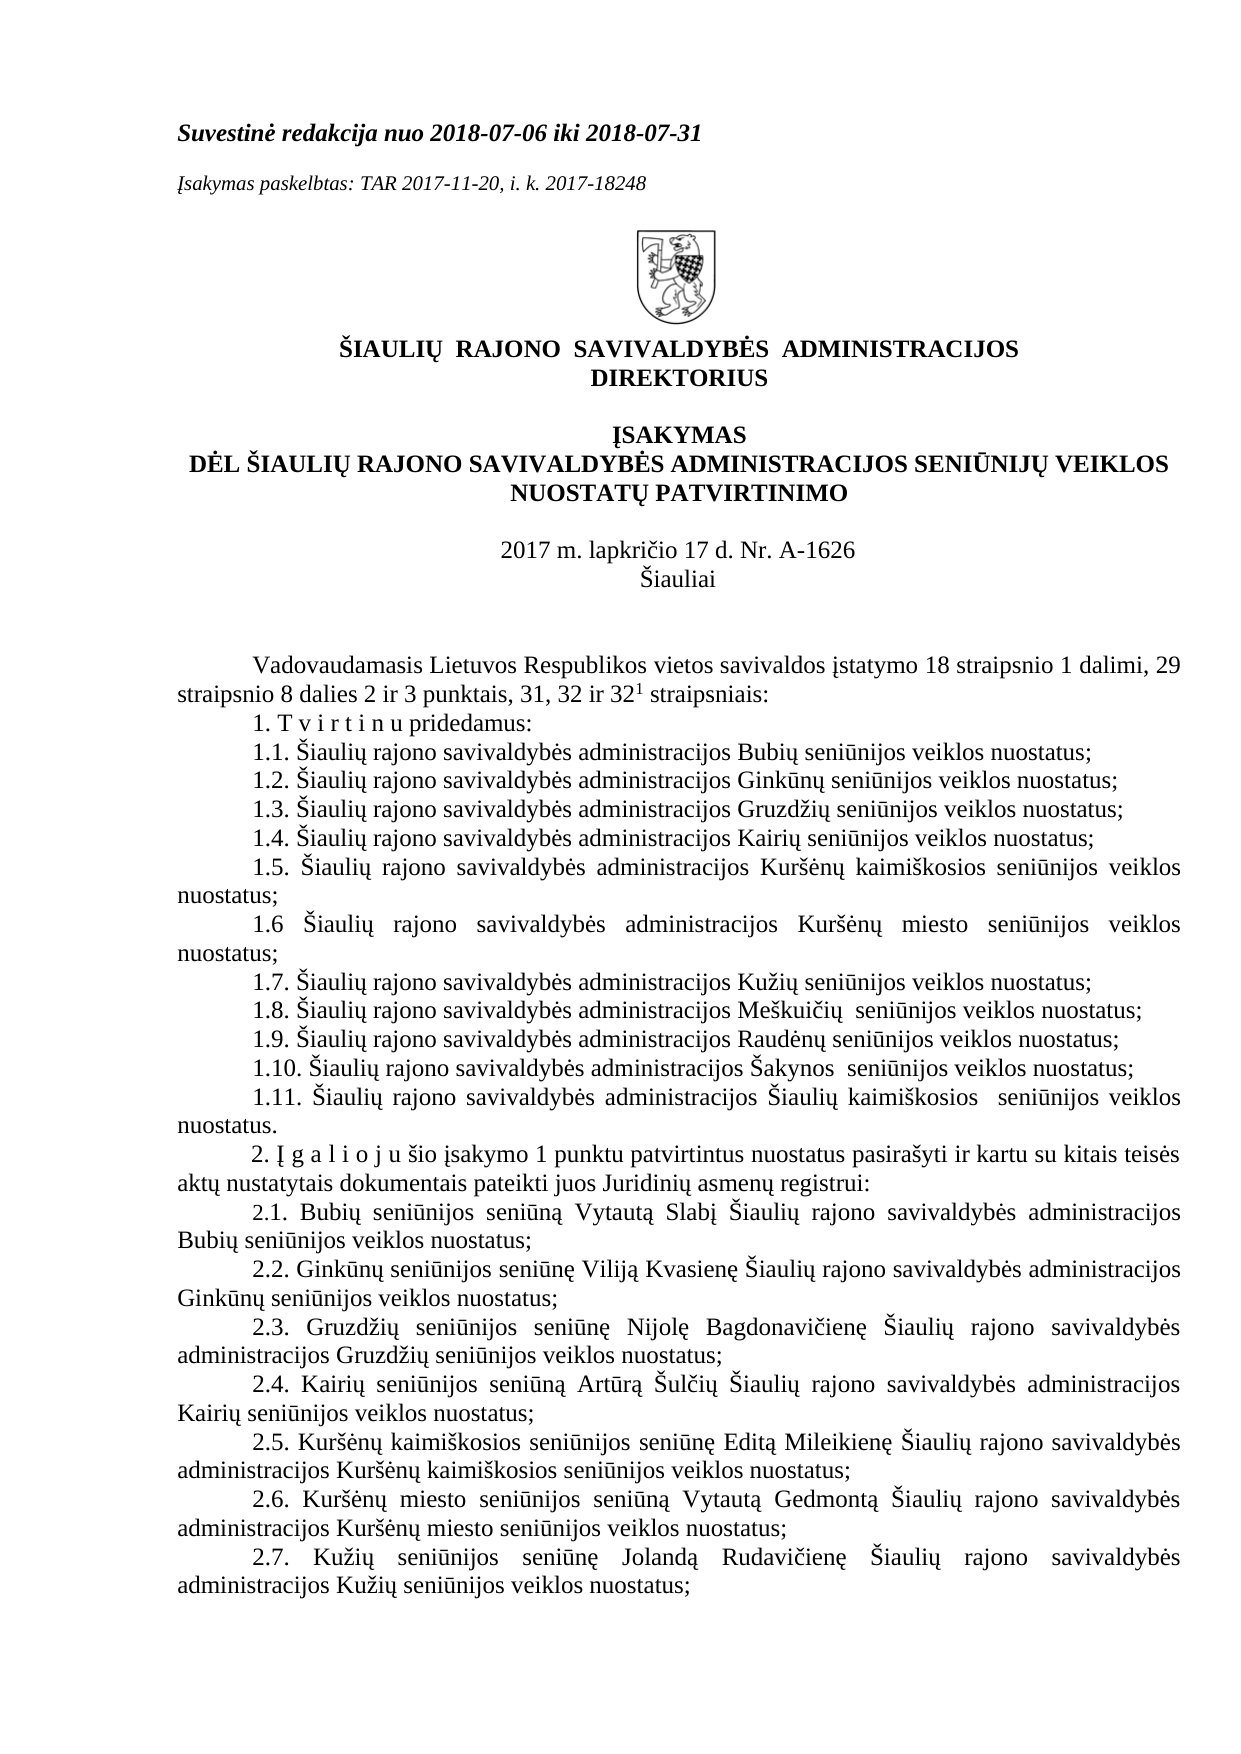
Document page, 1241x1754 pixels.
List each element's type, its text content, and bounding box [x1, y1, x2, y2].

text 2017 m. lapkričio 17 d. Nr. A-1626 [174, 535, 1182, 564]
text 1.1. Šiaulių rajono savivaldybės administracijos Bubių seniūnijos veiklos nuostatus; [177, 737, 1182, 765]
text 1.3. Šiaulių rajono savivaldybės administracijos Gruzdžių seniūnijos veiklos nuostatus; [177, 794, 1182, 823]
text 1.4. Šiaulių rajono savivaldybės administracijos Kairių seniūnijos veiklos nuostatus; [177, 823, 1182, 852]
text 1.2. Šiaulių rajono savivaldybės administracijos Ginkūnų seniūnijos veiklos nuostatus; [177, 765, 1182, 794]
text 2.3. Gruzdžių seniūnijos seniūnę Nijolę Bagdonavičienę Šiaulių rajono savivaldybės administracijos Gruzdžių seniūnijos veiklos nuostatus; [177, 1312, 1182, 1369]
text Šiauliai [174, 564, 1182, 593]
text 1.8. Šiaulių rajono savivaldybės administracijos Meškuičių seniūnijos veiklos nuostatus; [177, 995, 1182, 1024]
text 1.7. Šiaulių rajono savivaldybės administracijos Kužių seniūnijos veiklos nuostatus; [177, 967, 1182, 995]
text 2.6. Kuršėnų miesto seniūnijos seniūną Vytautą Gedmontą Šiaulių rajono savivaldybės administracijos Kuršėnų miesto seniūnijos veiklos nuostatus; [177, 1484, 1182, 1542]
text DĖL ŠIAULIŲ RAJONO SAVIVALDYBĖS ADMINISTRACIJOS SENIŪNIJŲ VEIKLOS NUOSTATŲ PATVIRTINIMO [177, 449, 1182, 507]
text ŠIAULIŲ RAJONO SAVIVALDYBĖS ADMINISTRACIJOS [177, 334, 1182, 363]
text 2.5. Kuršėnų kaimiškosios seniūnijos seniūnę Editą Mileikienę Šiaulių rajono savivaldybės administracijos Kuršėnų kaimiškosios seniūnijos veiklos nuostatus; [177, 1427, 1182, 1484]
text Įsakymas [177, 420, 1182, 449]
text 2.4. Kairių seniūnijos seniūną Artūrą Šulčių Šiaulių rajono savivaldybės administracijos Kairių seniūnijos veiklos nuostatus; [177, 1369, 1182, 1427]
text 1.5. Šiaulių rajono savivaldybės administracijos Kuršėnų kaimiškosios seniūnijos veiklos nuostatus; [177, 852, 1182, 909]
text Vadovaudamasis Lietuvos Respublikos vietos savivaldos įstatymo 18 straipsnio 1 dalimi, 29 straipsnio 8 dalies 2 ir 3 punktais, 31, 32 ir 321 straipsniais: [177, 650, 1182, 708]
text 1.10. Šiaulių rajono savivaldybės administracijos Šakynos seniūnijos veiklos nuostatus; [177, 1053, 1182, 1082]
text 1.6 Šiaulių rajono savivaldybės administracijos Kuršėnų miesto seniūnijos veiklos nuostatus; [177, 909, 1182, 967]
text Suvestinė redakcija nuo 2018-07-06 iki 2018-07-31 [177, 118, 1182, 147]
text Įsakymas paskelbtas: TAR 2017-11-20, i. k. 2017-18248 [177, 171, 1182, 195]
text 1. T v i r t i n u pridedamus: [177, 708, 1182, 737]
text 2.2. Ginkūnų seniūnijos seniūnę Viliją Kvasienę Šiaulių rajono savivaldybės administracijos Ginkūnų seniūnijos veiklos nuostatus; [177, 1254, 1182, 1312]
text 2.7. Kužių seniūnijos seniūnę Jolandą Rudavičienę Šiaulių rajono savivaldybės administracijos Kužių seniūnijos veiklos nuostatus; [177, 1542, 1182, 1599]
text 1.11. Šiaulių rajono savivaldybės administracijos Šiaulių kaimiškosios seniūnijos veiklos nuostatus. [177, 1082, 1182, 1139]
text DIREKTORIUS [177, 363, 1182, 392]
text 2. Į g a l i o j u šio įsakymo 1 punktu patvirtintus nuostatus pasirašyti ir kartu su kitais teisės aktų nustatytais dokumentais pateikti juos Juridinių asmenų registrui: [177, 1139, 1182, 1197]
text 2.1. Bubių seniūnijos seniūną Vytautą Slabį Šiaulių rajono savivaldybės administracijos Bubių seniūnijos veiklos nuostatus; [177, 1197, 1182, 1254]
text 1.9. Šiaulių rajono savivaldybės administracijos Raudėnų seniūnijos veiklos nuostatus; [177, 1024, 1182, 1053]
